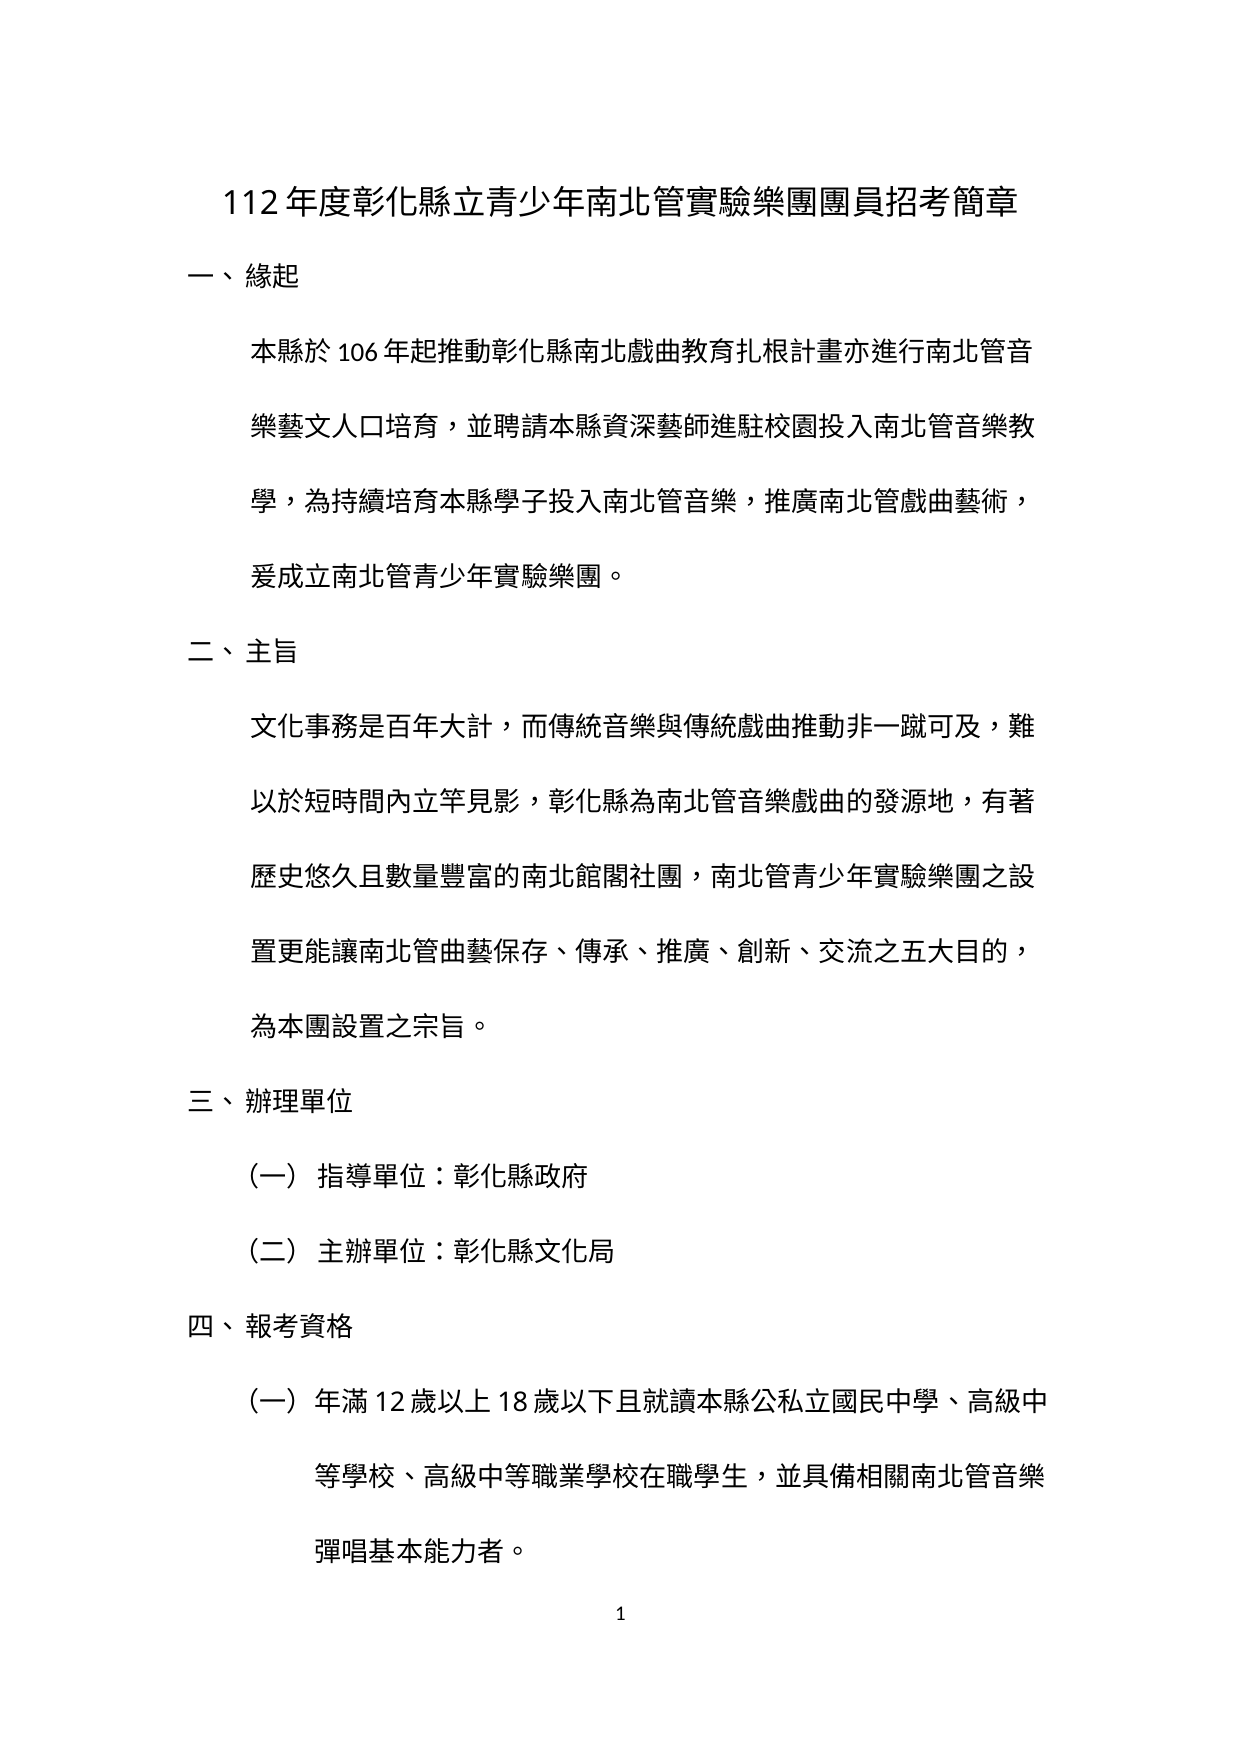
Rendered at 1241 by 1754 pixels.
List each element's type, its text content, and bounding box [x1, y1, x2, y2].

list 報考資格 [187, 1287, 1053, 1362]
list 主辦單位：彰化縣文化局 [232, 1212, 1053, 1287]
list 指導單位：彰化縣政府 [232, 1137, 1053, 1212]
text 112年度彰化縣立青少年南北管實驗樂團團員招考簡章 [187, 162, 1053, 237]
list 緣起 [187, 237, 1053, 312]
list 主旨 [187, 612, 1053, 687]
list 年滿12歲以上18歲以下且就讀本縣公私立國民中學、高級中等學校、高級中等職業學校在職學生，並具備相關南北管音樂彈唱基本能力者。 [232, 1362, 1053, 1587]
text 文化事務是百年大計，而傳統音樂與傳統戲曲推動非一蹴可及，難以於短時間內立竿見影，彰化縣為南北管音樂戲曲的發源地，有著歷史悠久且數量豐富的南北館閣社團，南北管青少年實驗樂團之設置更能讓南北管曲藝保存、傳承、推廣、創新、交流之五大目的，為本團設置之宗旨。 [250, 687, 1053, 1062]
text 本縣於106年起推動彰化縣南北戲曲教育扎根計畫亦進行南北管音樂藝文人口培育，並聘請本縣資深藝師進駐校園投入南北管音樂教學，為持續培育本縣學子投入南北管音樂，推廣南北管戲曲藝術，爰成立南北管青少年實驗樂團。 [250, 312, 1053, 612]
list 辦理單位 [187, 1062, 1053, 1137]
